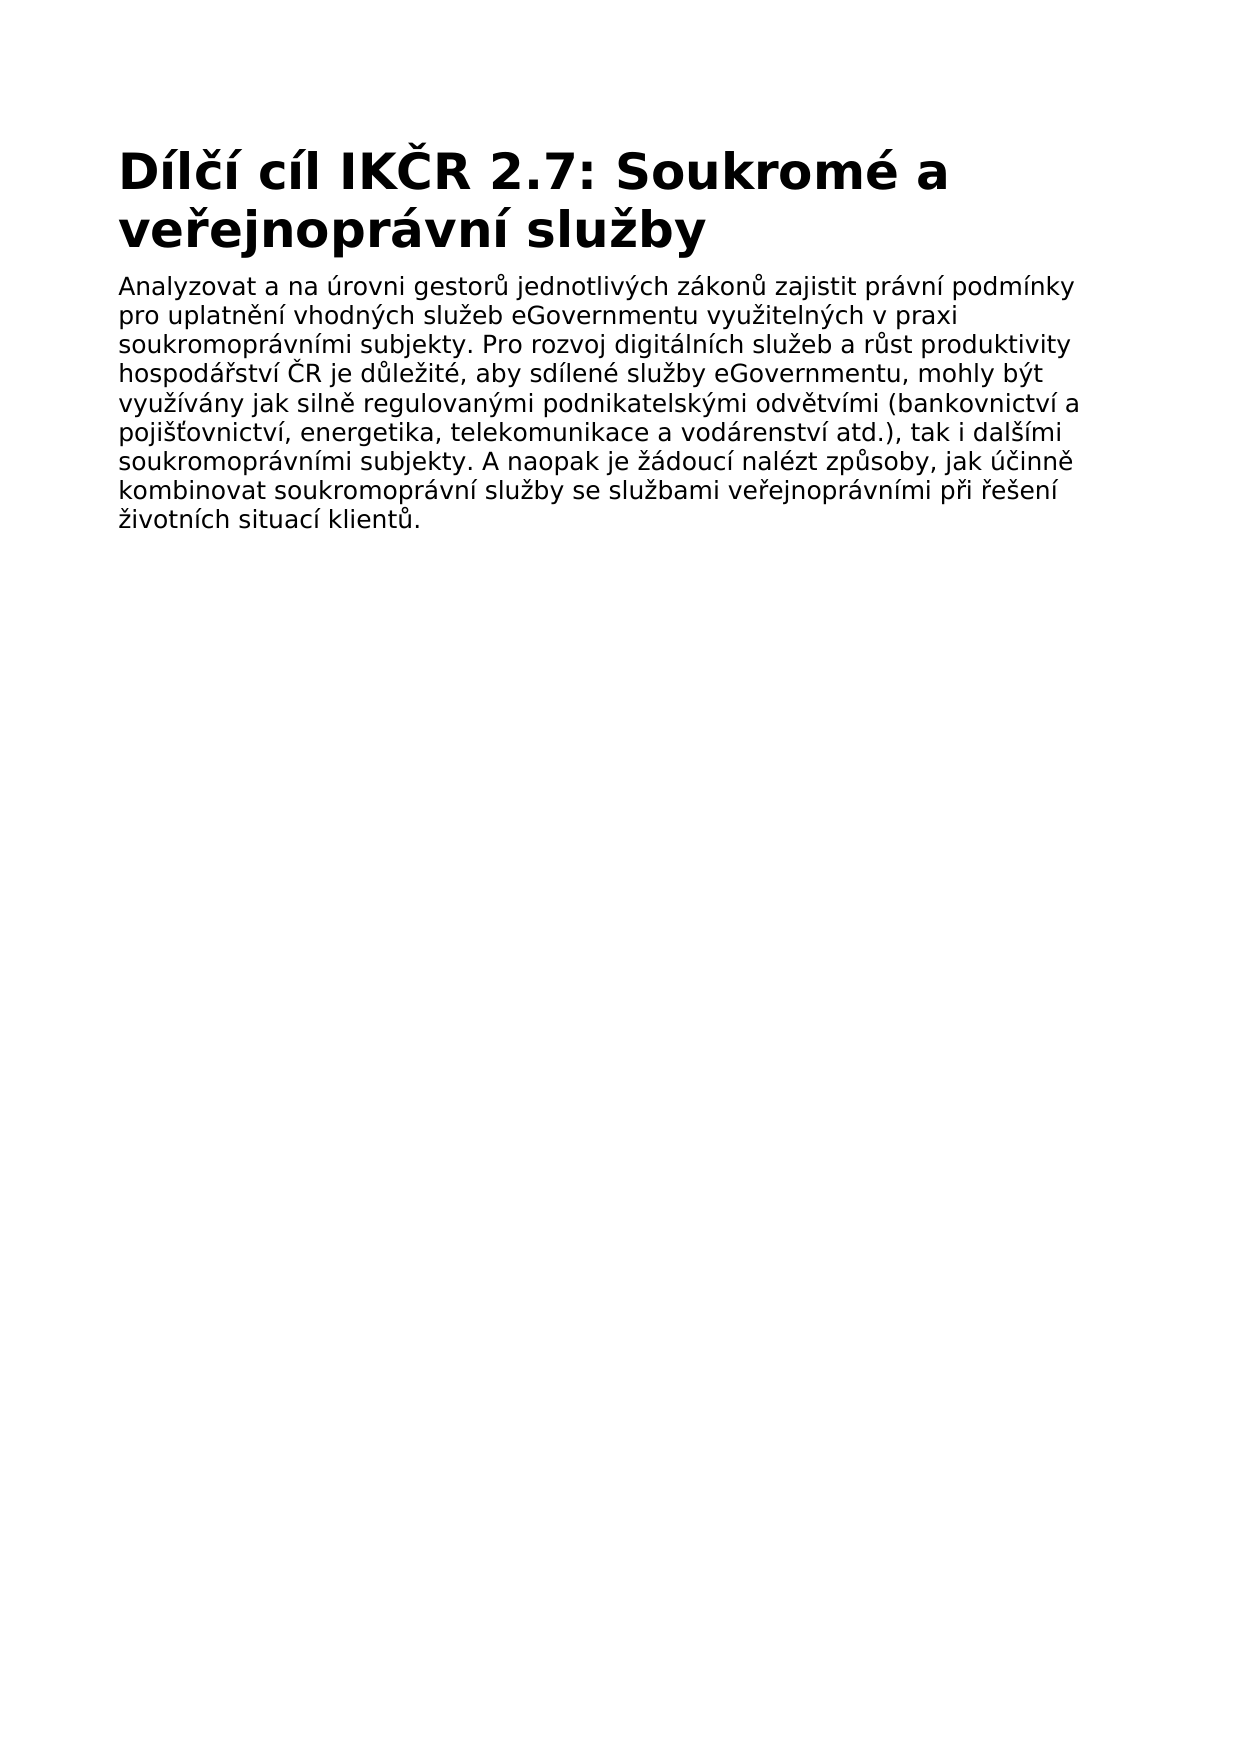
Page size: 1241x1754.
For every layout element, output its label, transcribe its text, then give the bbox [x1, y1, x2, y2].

subtitle Dílčí cíl IKČR 2.7: Soukromé a veřejnoprávní služby [118, 143, 1122, 259]
text Analyzovat a na úrovni gestorů jednotlivých zákonů zajistit právní podmínky pro uplatnění vhodných služeb eGovernmentu využitelných v praxi soukromoprávními subjekty. Pro rozvoj digitálních služeb a růst produktivity hospodářství ČR je důležité, aby sdílené služby eGovernmentu, mohly být využívány jak silně regulovanými podnikatelskými odvětvími (bankovnictví a pojišťovnictví, energetika, telekomunikace a vodárenství atd.), tak i dalšími soukromoprávními subjekty. A naopak je žádoucí nalézt způsoby, jak účinně kombinovat soukromoprávní služby se službami veřejnoprávními při řešení životních situací klientů. [118, 272, 1122, 534]
